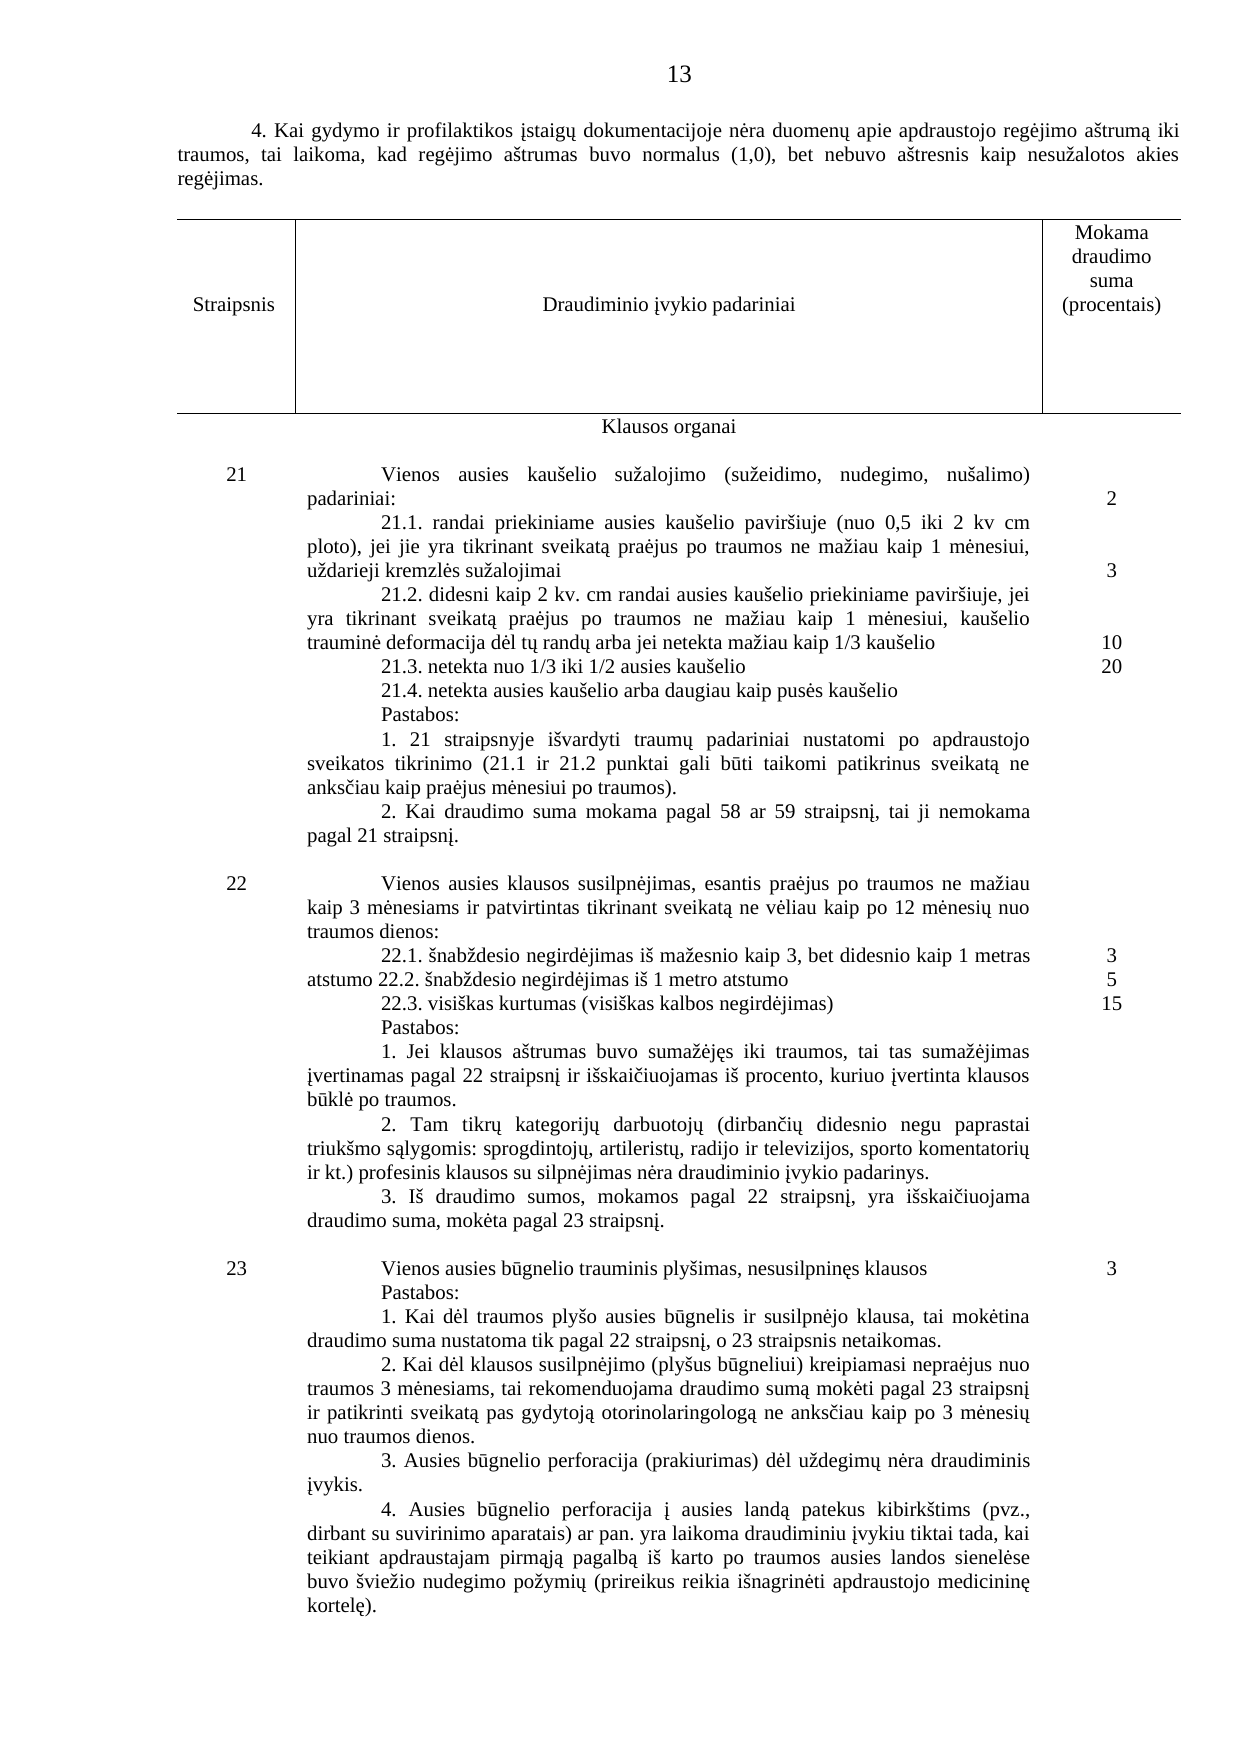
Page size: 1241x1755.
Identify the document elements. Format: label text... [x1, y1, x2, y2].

table_cell Vienos ausies būgnelio trauminis plyšimas, nesusilpninęs klausos Pastabos: 1. Kai dėl traumos plyšo ausies būgnelis ir susilpnėjo klausa, tai mokėtina draudimo suma nustatoma tik pagal 22 straipsnį, o 23 straipsnis netaikomas. 2. Kai dėl klausos susilpnėjimo (plyšus būgneliui) kreipiamasi nepraėjus nuo traumos 3 mėnesiams, tai rekomenduojama draudimo sumą mokėti pagal 23 straipsnį ir patikrinti sveikatą pas gydytoją otorinolaringologą ne anksčiau kaip po 3 mėnesių nuo traumos dienos. 3. Ausies būgnelio perforacija (prakiurimas) dėl uždegimų nėra draudiminis įvykis. 4. Ausies būgnelio perforacija į ausies landą patekus kibirkštims (pvz., dirbant su suvirinimo aparatais) ar pan. yra laikoma draudiminiu įvykiu tiktai tada, kai teikiant apdraustajam pirmąją pagalbą iš karto po traumos ausies landos sienelėse buvo šviežio nudegimo požymių (prireikus reikia išnagrinėti apdraustojo medicininę kortelę). [296, 1256, 1042, 1617]
text 4. Kai gydymo ir profilaktikos įstaigų dokumentacijoje nėra duomenų apie apdraustojo regėjimo aštrumą iki traumos, tai laikoma, kad regėjimo aštrumas buvo normalus (1,0), bet nebuvo aštresnis kaip nesužalotos akies regėjimas. [177, 118, 1181, 190]
table_cell Vienos ausies klausos susilpnėjimas, esantis praėjus po traumos ne mažiau kaip 3 mėnesiams ir patvirtintas tikrinant sveikatą ne vėliau kaip po 12 mėnesių nuo traumos dienos: 22.1. šnabždesio negirdėjimas iš mažesnio kaip 3, bet didesnio kaip 1 metras atstumo 22.2. šnabždesio negirdėjimas iš 1 metro atstumo 22.3. visiškas kurtumas (visiškas kalbos negirdėjimas) Pastabos: 1. Jei klausos aštrumas buvo sumažėjęs iki traumos, tai tas sumažėjimas įvertinamas pagal 22 straipsnį ir išskaičiuojamas iš procento, kuriuo įvertinta klausos būklė po traumos. 2. Tam tikrų kategorijų darbuotojų (dirbančių didesnio negu paprastai triukšmo sąlygomis: sprogdintojų, artileristų, radijo ir televizijos, sporto komentatorių ir kt.) profesinis klausos su silpnėjimas nėra draudiminio įvykio padarinys. 3. Iš draudimo sumos, mokamos pagal 22 straipsnį, yra išskaičiuojama draudimo suma, mokėta pagal 23 straipsnį. [296, 871, 1042, 1256]
table_cell 21 [177, 462, 296, 871]
table_cell Vienos ausies kaušelio sužalojimo (sužeidimo, nudegimo, nušalimo) padariniai: 21.1. randai priekiniame ausies kaušelio paviršiuje (nuo 0,5 iki 2 kv cm ploto), jei jie yra tikrinant sveikatą praėjus po traumos ne mažiau kaip 1 mėnesiui, uždarieji kremzlės sužalojimai 21.2. didesni kaip 2 kv. cm randai ausies kaušelio priekiniame paviršiuje, jei yra tikrinant sveikatą praėjus po traumos ne mažiau kaip 1 mėnesiui, kaušelio trauminė deformacija dėl tų randų arba jei netekta mažiau kaip 1/3 kaušelio 21.3. netekta nuo 1/3 iki 1/2 ausies kaušelio 21.4. netekta ausies kaušelio arba daugiau kaip pusės kaušelio Pastabos: 1. 21 straipsnyje išvardyti traumų padariniai nustatomi po apdraustojo sveikatos tikrinimo (21.1 ir 21.2 punktai gali būti taikomi patikrinus sveikatą ne anksčiau kaip praėjus mėnesiui po traumos). 2. Kai draudimo suma mokama pagal 58 ar 59 straipsnį, tai ji nemokama pagal 21 straipsnį. [296, 462, 1042, 871]
table_cell 3 5 15 [1042, 871, 1181, 1256]
table_header Mokama draudimo suma (procentais) [1043, 220, 1181, 413]
table_header Draudiminio įvykio padariniai [296, 220, 1042, 413]
table_cell 23 [177, 1256, 296, 1617]
table_cell 2 3 10 20 [1042, 462, 1181, 871]
table_cell [1042, 414, 1181, 462]
table_cell 22 [177, 871, 296, 1256]
table_cell [177, 414, 296, 462]
table_cell Klausos organai [296, 414, 1042, 462]
table_cell 3 [1042, 1256, 1181, 1617]
table_header Straipsnis [177, 220, 295, 413]
